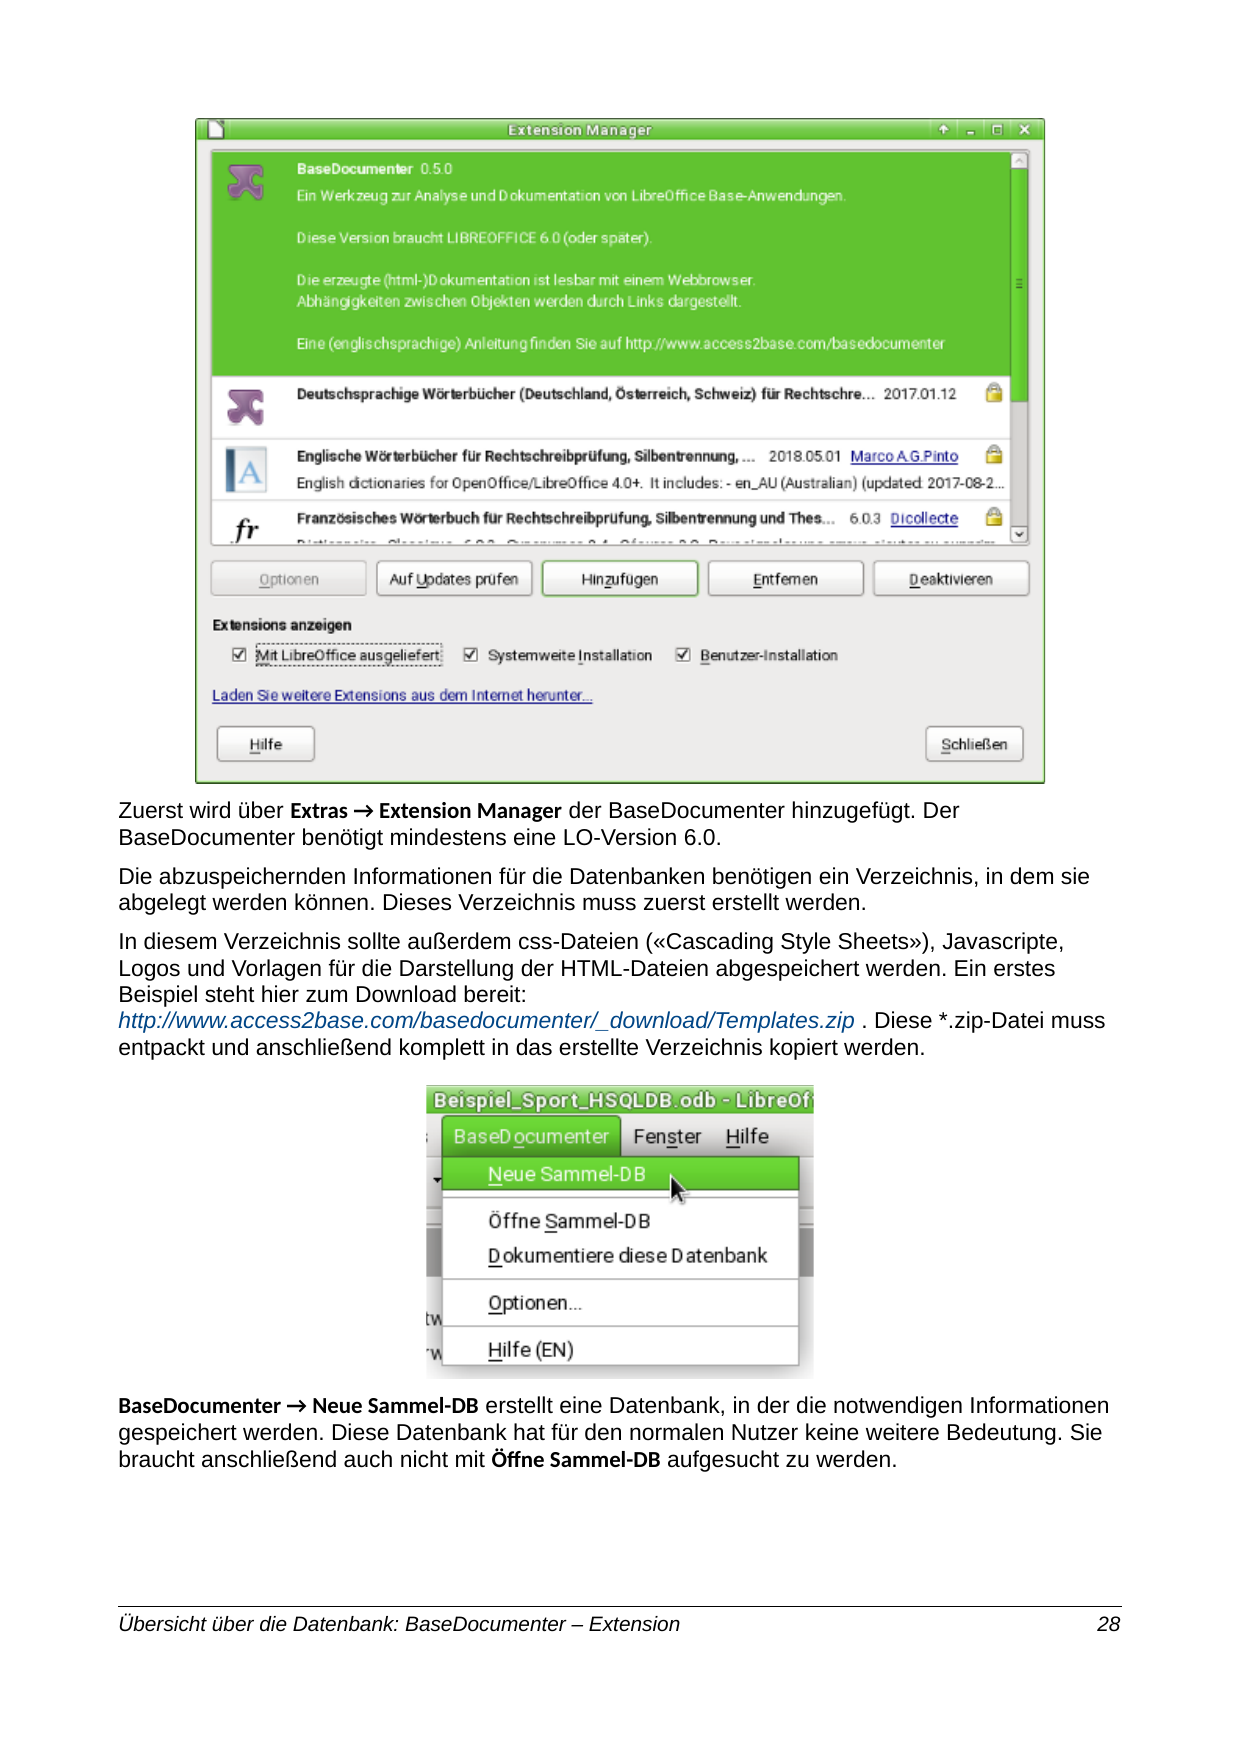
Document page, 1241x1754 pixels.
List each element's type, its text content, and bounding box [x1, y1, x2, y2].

text Zuerst wird über Extras → Extension Manager der BaseDocumenter hinzugefügt. Der BaseDocumenter benötigt mindestens eine LO-Version 6.0. [118, 796, 1122, 850]
text Die abzuspeichernden Informationen für die Datenbanken benötigen ein Verzeichnis, in dem sie abgelegt werden können. Dieses Verzeichnis muss zuerst erstellt werden. [118, 863, 1122, 916]
picture [426, 1085, 814, 1379]
text BaseDocumenter → Neue Sammel-DB erstellt eine Datenbank, in der die notwendigen Informationen gespeichert werden. Diese Datenbank hat für den normalen Nutzer keine weitere Bedeutung. Sie braucht anschließend auch nicht mit Öffne Sammel-DB aufgesucht zu werden. [118, 1391, 1122, 1473]
text In diesem Verzeichnis sollte außerdem css-Dateien («Cascading Style Sheets»), Javascripte, Logos und Vorlagen für die Darstellung der HTML-Dateien abgespeichert werden. Ein erstes Beispiel steht hier zum Download bereit: http://www.access2base.com/basedocumenter/_download/Templates.zip . Diese *.zip-Datei muss entpackt und anschließend komplett in das erstellte Verzeichnis kopiert werden. [118, 928, 1122, 1060]
picture [195, 118, 1045, 784]
